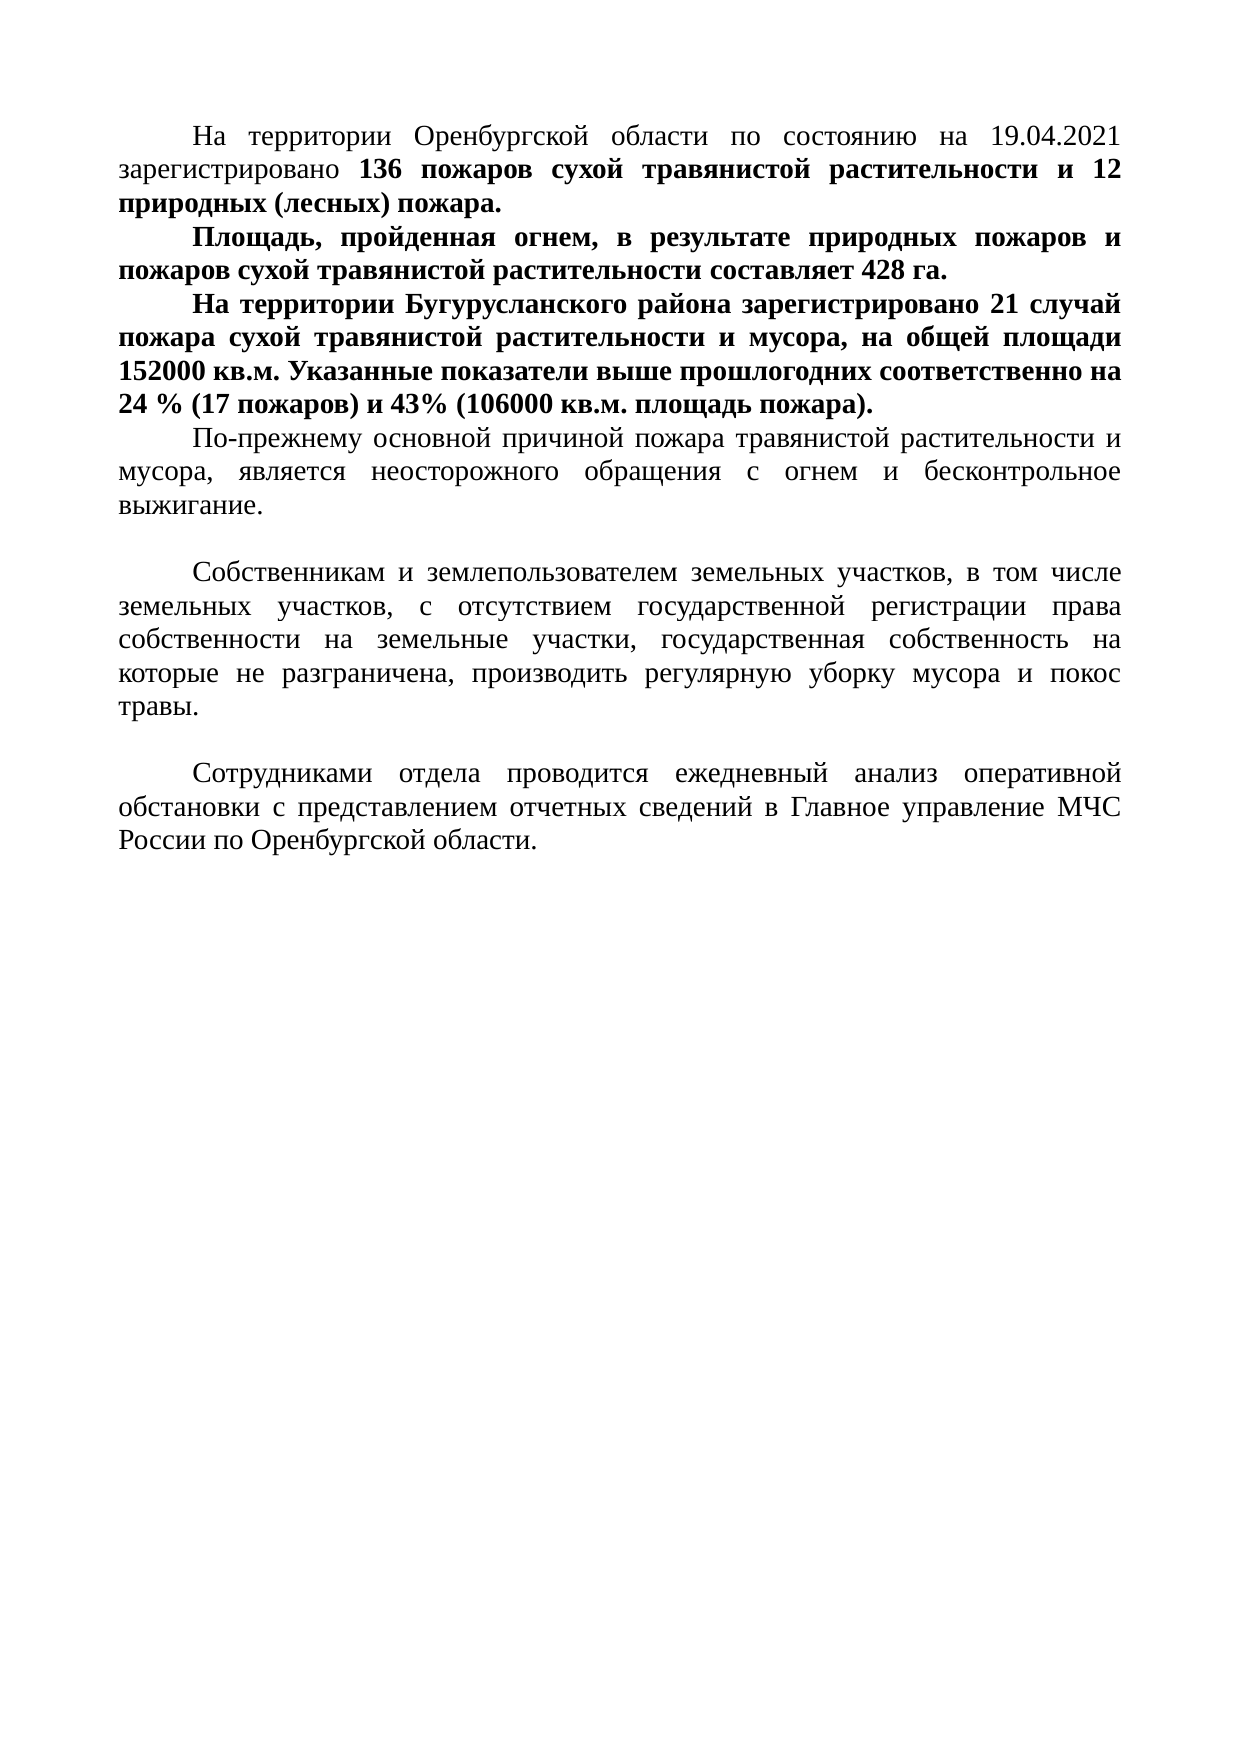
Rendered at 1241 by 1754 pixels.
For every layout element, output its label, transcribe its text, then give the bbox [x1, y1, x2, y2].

text На территории Бугурусланского района зарегистрировано 21 случай пожара сухой травянистой растительности и мусора, на общей площади 152000 кв.м. Указанные показатели выше прошлогодних соответственно на 24 % (17 пожаров) и 43% (106000 кв.м. площадь пожара). [118, 286, 1122, 420]
text На территории Оренбургской области по состоянию на 19.04.2021 зарегистрировано 136 пожаров сухой травянистой растительности и 12 природных (лесных) пожара. [118, 118, 1122, 219]
text Сотрудниками отдела проводится ежедневный анализ оперативной обстановки с представлением отчетных сведений в Главное управление МЧС России по Оренбургской области. [118, 755, 1122, 856]
text Собственникам и землепользователем земельных участков, в том числе земельных участков, с отсутствием государственной регистрации права собственности на земельные участки, государственная собственность на которые не разграничена, производить регулярную уборку мусора и покос травы. [118, 554, 1122, 722]
text По-прежнему основной причиной пожара травянистой растительности и мусора, является неосторожного обращения с огнем и бесконтрольное выжигание. [118, 420, 1122, 521]
text Площадь, пройденная огнем, в результате природных пожаров и пожаров сухой травянистой растительности составляет 428 га. [118, 219, 1122, 286]
